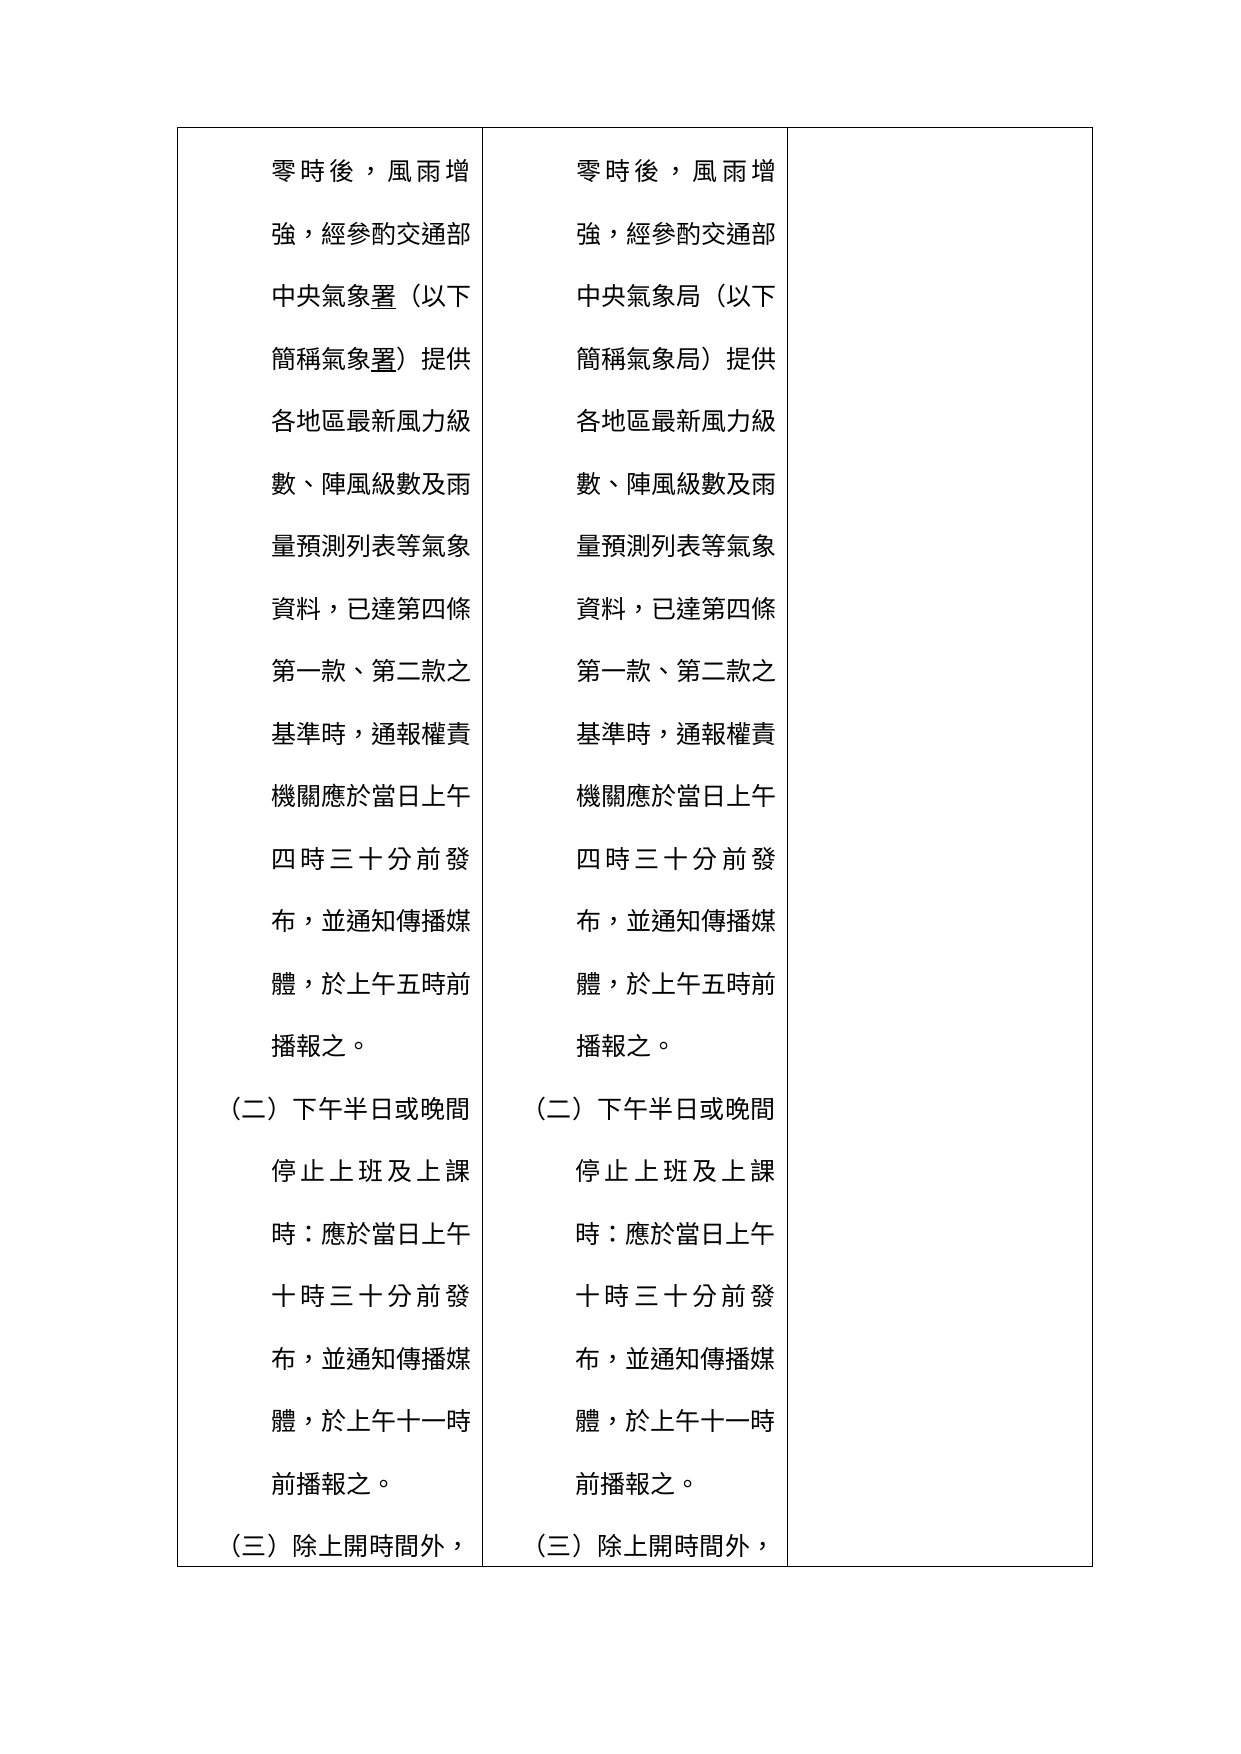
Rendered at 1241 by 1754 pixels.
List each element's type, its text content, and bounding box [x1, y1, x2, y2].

table_cell 零時後，風雨增強，經參酌交通部中央氣象局（以下簡稱氣象局）提供各地區最新風力級數、陣風級數及雨量預測列表等氣象資料，已達第四條第一款、第二款之基準時，通報權責機關應於當日上午四時三十分前發布，並通知傳播媒體，於上午五時前播報之。 （二）下午半日或晚間停止上班及上課時：應於當日上午十時三十分前發布，並通知傳播媒體，於上午十一時前播報之。 （三）除上開時間外， [483, 128, 787, 1566]
table_cell 零時後，風雨增強，經參酌交通部中央氣象署（以下簡稱氣象署）提供各地區最新風力級數、陣風級數及雨量預測列表等氣象資料，已達第四條第一款、第二款之基準時，通報權責機關應於當日上午四時三十分前發布，並通知傳播媒體，於上午五時前播報之。 （二）下午半日或晚間停止上班及上課時：應於當日上午十時三十分前發布，並通知傳播媒體，於上午十一時前播報之。 （三）除上開時間外， [178, 128, 482, 1566]
table_cell [788, 128, 1092, 1566]
